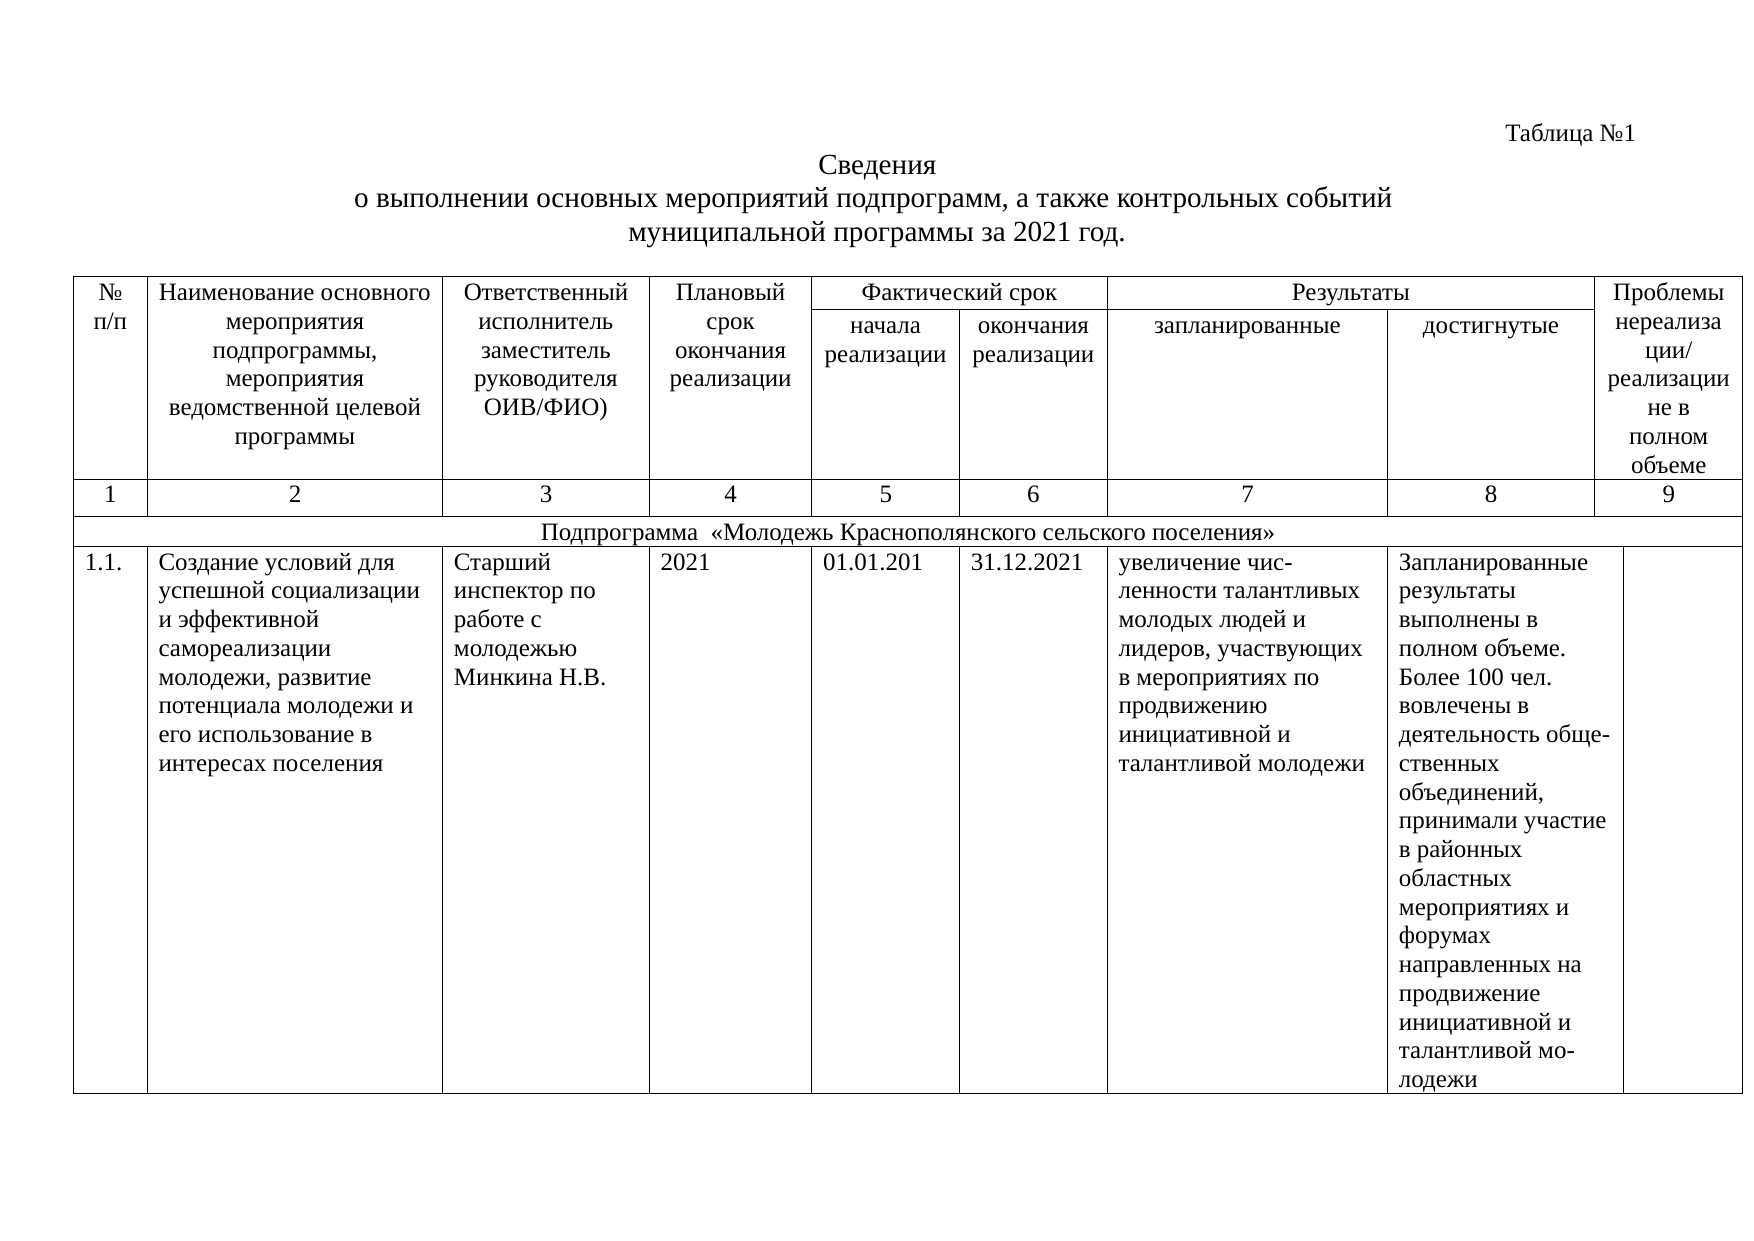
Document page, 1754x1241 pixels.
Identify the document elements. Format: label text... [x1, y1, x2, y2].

table_cell 1.1. [74, 547, 147, 1093]
table_cell 7 [1108, 480, 1387, 516]
table_cell [1624, 547, 1742, 1093]
table_header Ответственный исполнитель заместитель руководителя ОИВ/ФИО) [443, 277, 649, 478]
table_header Результаты [1108, 277, 1594, 309]
table_cell Создание условий для успешной социализации и эффективной самореализации молодежи, развитие потенциала молодежи и его использование в интересах поселения [148, 547, 442, 1093]
table_cell 5 [812, 480, 959, 516]
table_cell увеличение чис­ленности та­лантливых мо­лодых людей и лидеров, участвующих в мероприятиях по продвижению инициативной и талантливой мо­лодежи [1108, 547, 1387, 1093]
table_header № п/п [74, 277, 147, 478]
table_cell запланированные [1108, 310, 1387, 478]
table_cell 31.12.2021 [960, 547, 1107, 1093]
table_cell 3 [443, 480, 649, 516]
table_cell окончания реализации [960, 310, 1107, 478]
table_cell 2021 [650, 547, 811, 1093]
table_cell достигнутые [1388, 310, 1594, 478]
table_cell 4 [650, 480, 811, 516]
table_cell 2 [148, 480, 442, 516]
table_cell 9 [1595, 480, 1742, 516]
table_header Фактический срок [812, 277, 1107, 309]
text муниципальной программы за 2021 год. [118, 214, 1636, 247]
table_header Проблемы нереализа ции/ реализации не в полном объеме [1595, 277, 1742, 478]
text о выполнении основных мероприятий подпрограмм, а также контрольных событий [118, 180, 1636, 214]
table_cell начала реализации [812, 310, 959, 478]
table_cell 01.01.201 [812, 547, 959, 1093]
table_cell 8 [1388, 480, 1594, 516]
table_cell 1 [74, 480, 147, 516]
table_header Наименование основного мероприятия подпрограммы, мероприятия ведомственной целевой программы [148, 277, 442, 478]
table_cell Старший инспектор по работе с молодежью Минкина Н.В. [443, 547, 649, 1093]
table_cell Подпрограмма «Молодежь Краснополянского сельского поселения» [74, 517, 1742, 546]
subtitle Таблица №1 [118, 118, 1636, 147]
table_header Плановый срок окончания реализации [650, 277, 811, 478]
table_cell 6 [960, 480, 1107, 516]
text Сведения [118, 147, 1636, 180]
table_cell Запланированные результаты выполнены в полном объеме. Более 100 чел. вовлечены в деятельность обще­ственных объединений, принимали участие в районных областных мероприятиях и форумах направленных на продвижение инициативной и талантливой мо­лодежи [1388, 547, 1623, 1093]
